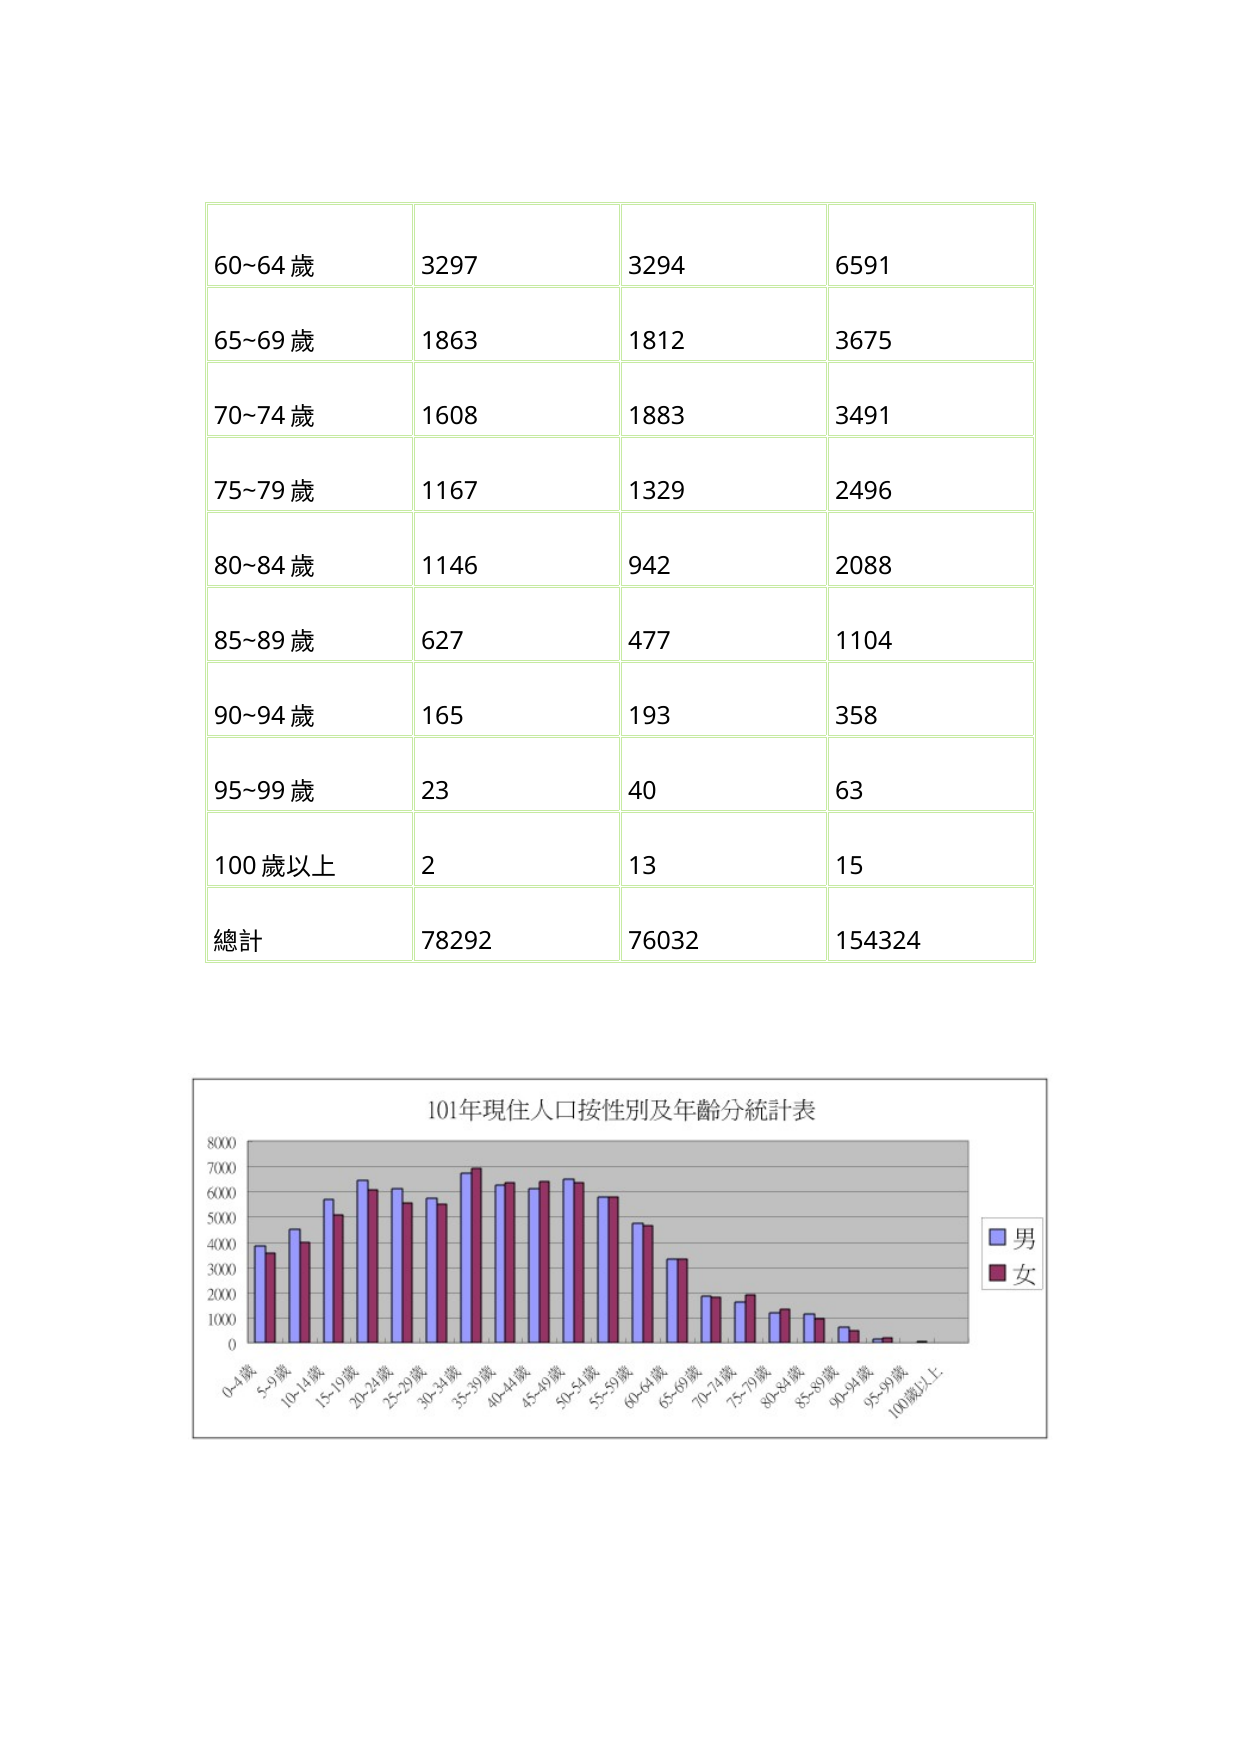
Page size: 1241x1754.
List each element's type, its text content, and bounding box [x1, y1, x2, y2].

table_cell 23 [415, 738, 619, 810]
table_cell 2 [415, 813, 619, 885]
table_cell 1329 [622, 438, 826, 510]
table_cell 1167 [415, 438, 619, 510]
table_cell 80~84歲 [208, 513, 412, 585]
table_cell 40 [622, 738, 826, 810]
table_cell 165 [415, 663, 619, 735]
table_cell 3297 [415, 205, 619, 285]
table_cell 63 [829, 738, 1033, 810]
table_cell 85~89歲 [208, 588, 412, 660]
table_cell 477 [622, 588, 826, 660]
table_cell 70~74歲 [208, 363, 412, 435]
table_cell 13 [622, 813, 826, 885]
table_cell 1146 [415, 513, 619, 585]
table_header [199, 165, 1041, 1030]
table_cell 76032 [622, 888, 826, 960]
table_cell 3294 [622, 205, 826, 285]
table_cell 15 [829, 813, 1033, 885]
table_cell 1812 [622, 288, 826, 360]
table_cell 942 [622, 513, 826, 585]
table_cell 358 [829, 663, 1033, 735]
table_cell 100歲以上 [208, 813, 412, 885]
picture [187, 1073, 1053, 1440]
table_cell 3675 [829, 288, 1033, 360]
table_cell 2496 [829, 438, 1033, 510]
table_cell 1883 [622, 363, 826, 435]
table_cell 1104 [829, 588, 1033, 660]
table_cell 95~99歲 [208, 738, 412, 810]
table_cell 90~94歲 [208, 663, 412, 735]
table_cell 60~64歲 [208, 205, 412, 285]
table_cell 154324 [829, 888, 1033, 960]
table_cell 1608 [415, 363, 619, 435]
table_cell 總計 [208, 888, 412, 960]
table_cell 75~79歲 [208, 438, 412, 510]
table_cell 627 [415, 588, 619, 660]
table_cell 65~69歲 [208, 288, 412, 360]
table_cell 6591 [829, 205, 1033, 285]
table_cell 193 [622, 663, 826, 735]
table_cell 2088 [829, 513, 1033, 585]
table_cell 1863 [415, 288, 619, 360]
table_cell 78292 [415, 888, 619, 960]
table_cell 3491 [829, 363, 1033, 435]
